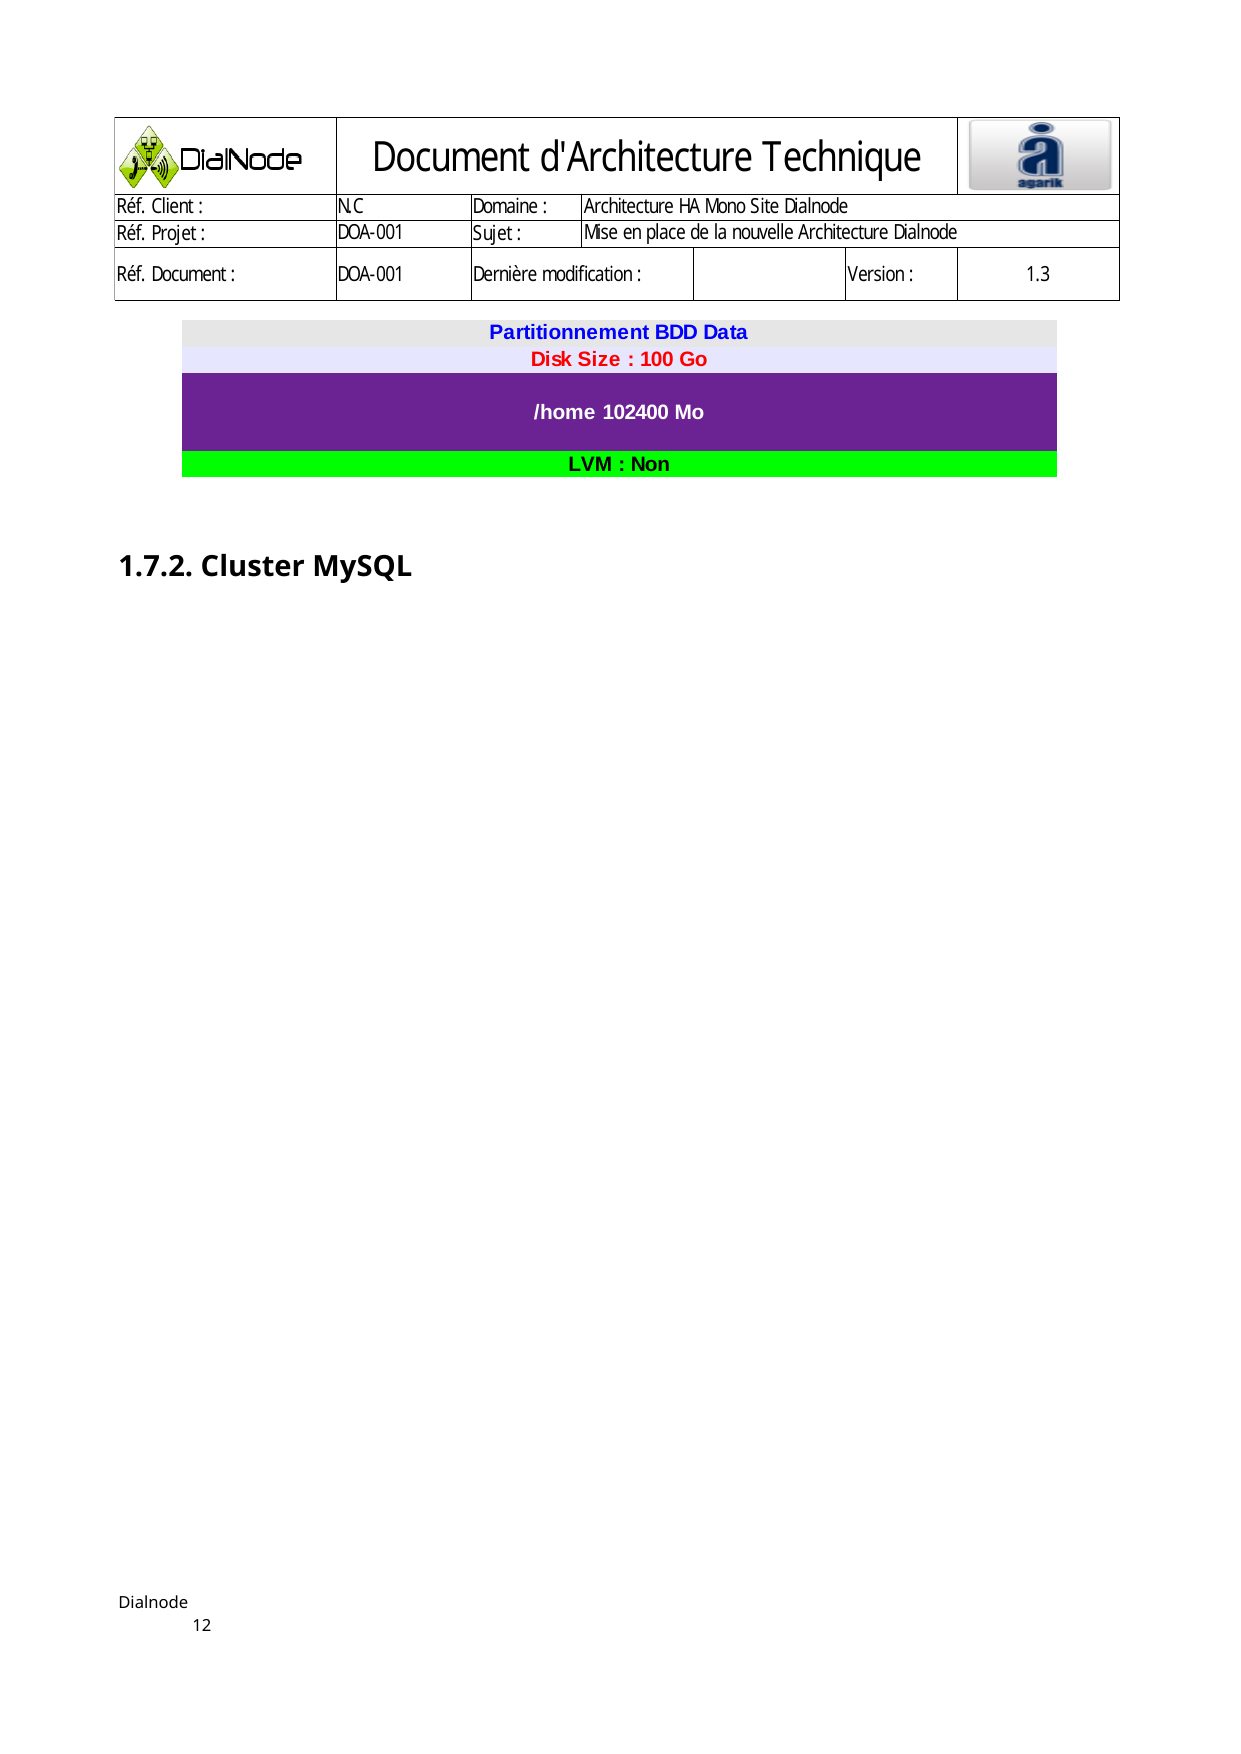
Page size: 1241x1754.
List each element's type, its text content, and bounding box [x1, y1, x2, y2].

subtitle 1.7.2. Cluster MySQL [118, 545, 1122, 585]
